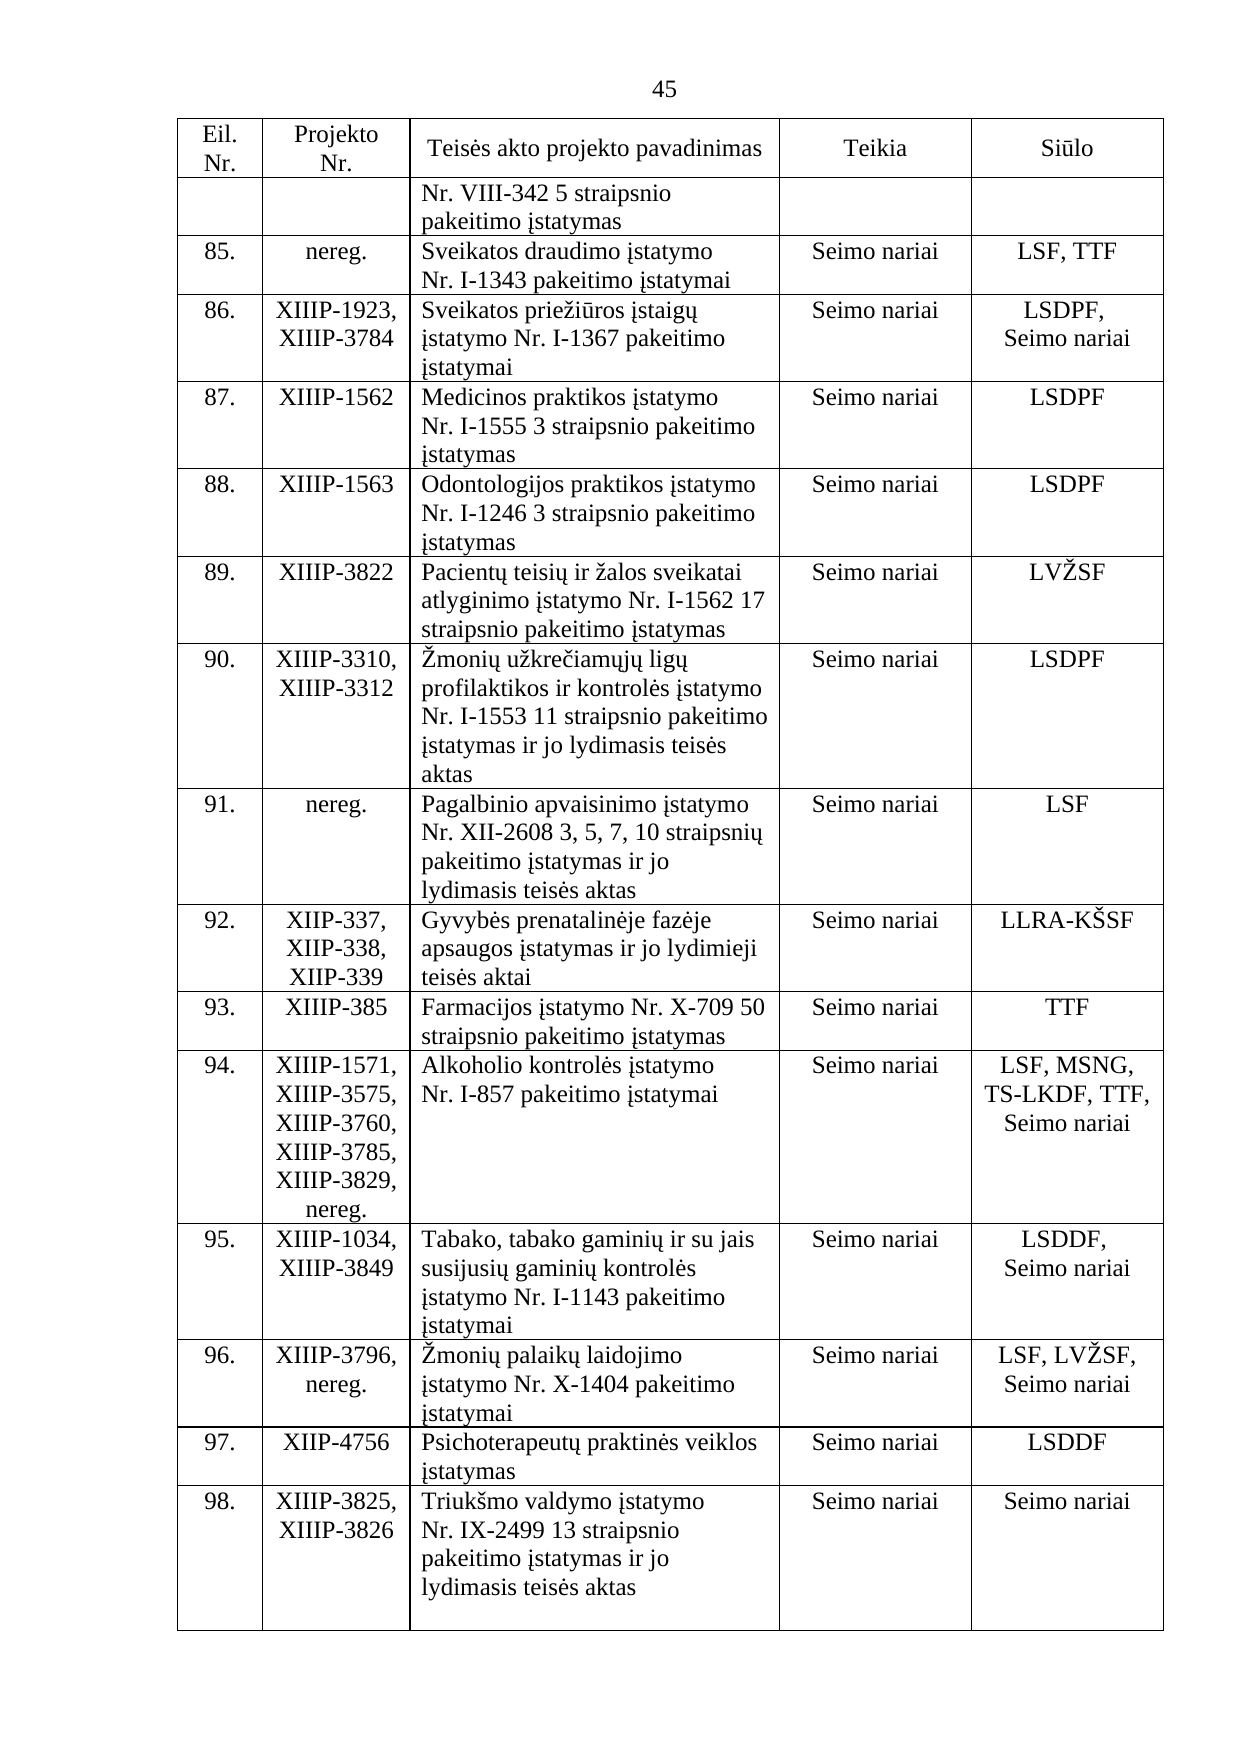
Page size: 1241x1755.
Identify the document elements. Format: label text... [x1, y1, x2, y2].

table_cell Seimo nariai [780, 382, 971, 468]
table_header Siūlo [972, 119, 1163, 177]
table_cell 87. [178, 382, 262, 468]
table_cell nereg. [263, 789, 409, 904]
table_cell LSF, LVŽSF, Seimo nariai [972, 1340, 1163, 1426]
table_cell 98. [178, 1486, 262, 1630]
table_cell TTF [972, 992, 1163, 1049]
table_cell XIIP-337, XIIP-338, XIIP-339 [263, 905, 409, 991]
table_cell Seimo nariai [780, 1486, 971, 1630]
table_cell nereg. [263, 236, 409, 294]
table_cell 95. [178, 1224, 262, 1339]
table_cell Psichoterapeutų praktinės veiklos įstatymas [411, 1428, 779, 1485]
table_cell XIIIP-1562 [263, 382, 409, 468]
table_cell LSF, MSNG, TS-LKDF, TTF, Seimo nariai [972, 1051, 1163, 1223]
table_cell XIIIP-1563 [263, 469, 409, 556]
table_cell 88. [178, 469, 262, 556]
table_cell XIIP-4756 [263, 1428, 409, 1485]
table_cell Triukšmo valdymo įstatymo Nr. IX-2499 13 straipsnio pakeitimo įstatymas ir jo lydimasis teisės aktas [411, 1486, 779, 1630]
table_cell [780, 178, 971, 235]
table_cell Tabako, tabako gaminių ir su jais susijusių gaminių kontrolės įstatymo Nr. I-1143 pakeitimo įstatymai [411, 1224, 779, 1339]
table_cell Seimo nariai [780, 905, 971, 991]
table_cell LSDDF [972, 1428, 1163, 1485]
table_cell Pacientų teisių ir žalos sveikatai atlyginimo įstatymo Nr. I-1562 17 straipsnio pakeitimo įstatymas [411, 557, 779, 643]
table_cell Sveikatos priežiūros įstaigų įstatymo Nr. I-1367 pakeitimo įstatymai [411, 295, 779, 381]
table_cell Seimo nariai [780, 469, 971, 556]
table_cell XIIIP-3822 [263, 557, 409, 643]
table_cell XIIIP-3825, XIIIP-3826 [263, 1486, 409, 1630]
table_cell Farmacijos įstatymo Nr. X-709 50 straipsnio pakeitimo įstatymas [411, 992, 779, 1049]
table_cell Seimo nariai [780, 1340, 971, 1426]
table_cell 90. [178, 644, 262, 788]
table_header Eil. Nr. [178, 119, 262, 177]
table_cell LVŽSF [972, 557, 1163, 643]
table_cell 85. [178, 236, 262, 294]
table_cell [178, 178, 262, 235]
table_cell 86. [178, 295, 262, 381]
table_cell 96. [178, 1340, 262, 1426]
table_cell XIIIP-385 [263, 992, 409, 1049]
table_cell Seimo nariai [780, 789, 971, 904]
table_cell 91. [178, 789, 262, 904]
table_cell 89. [178, 557, 262, 643]
table_cell Seimo nariai [972, 1486, 1163, 1630]
table_cell Seimo nariai [780, 1428, 971, 1485]
table_cell LSDDF, Seimo nariai [972, 1224, 1163, 1339]
table_cell LSDPF [972, 469, 1163, 556]
table_cell Seimo nariai [780, 992, 971, 1049]
table_cell LSDPF [972, 644, 1163, 788]
table_cell Seimo nariai [780, 295, 971, 381]
table_cell XIIIP-3796, nereg. [263, 1340, 409, 1426]
table_cell 94. [178, 1051, 262, 1223]
table_cell XIIIP-3310, XIIIP-3312 [263, 644, 409, 788]
table_cell [972, 178, 1163, 235]
table_cell LSF, TTF [972, 236, 1163, 294]
table_cell Žmonių užkrečiamųjų ligų profilaktikos ir kontrolės įstatymo Nr. I-1553 11 straipsnio pakeitimo įstatymas ir jo lydimasis teisės aktas [411, 644, 779, 788]
table_cell LLRA-KŠSF [972, 905, 1163, 991]
table_cell XIIIP-1923, XIIIP-3784 [263, 295, 409, 381]
table_cell Žmonių palaikų laidojimo įstatymo Nr. X-1404 pakeitimo įstatymai [411, 1340, 779, 1426]
table_cell Seimo nariai [780, 236, 971, 294]
table_cell Seimo nariai [780, 557, 971, 643]
table_cell Sveikatos draudimo įstatymo Nr. I-1343 pakeitimo įstatymai [411, 236, 779, 294]
table_cell Seimo nariai [780, 1224, 971, 1339]
table_cell Gyvybės prenatalinėje fazėje apsaugos įstatymas ir jo lydimieji teisės aktai [411, 905, 779, 991]
table_header Teisės akto projekto pavadinimas [411, 119, 779, 177]
table_cell Nr. VIII-342 5 straipsnio pakeitimo įstatymas [411, 178, 779, 235]
table_cell Seimo nariai [780, 644, 971, 788]
table_cell 97. [178, 1428, 262, 1485]
table_cell XIIIP-1034, XIIIP-3849 [263, 1224, 409, 1339]
table_cell LSF [972, 789, 1163, 904]
table_cell Alkoholio kontrolės įstatymo Nr. I-857 pakeitimo įstatymai [411, 1051, 779, 1223]
table_cell Medicinos praktikos įstatymo Nr. I-1555 3 straipsnio pakeitimo įstatymas [411, 382, 779, 468]
table_cell 92. [178, 905, 262, 991]
table_cell [263, 178, 409, 235]
table_cell Seimo nariai [780, 1051, 971, 1223]
table_header Teikia [780, 119, 971, 177]
table_cell Odontologijos praktikos įstatymo Nr. I-1246 3 straipsnio pakeitimo įstatymas [411, 469, 779, 556]
table_cell LSDPF [972, 382, 1163, 468]
table_cell 93. [178, 992, 262, 1049]
table_cell XIIIP-1571, XIIIP-3575, XIIIP-3760, XIIIP-3785, XIIIP-3829, nereg. [263, 1051, 409, 1223]
table_header Projekto Nr. [263, 119, 409, 177]
table_cell LSDPF, Seimo nariai [972, 295, 1163, 381]
table_cell Pagalbinio apvaisinimo įstatymo Nr. XII-2608 3, 5, 7, 10 straipsnių pakeitimo įstatymas ir jo lydimasis teisės aktas [411, 789, 779, 904]
